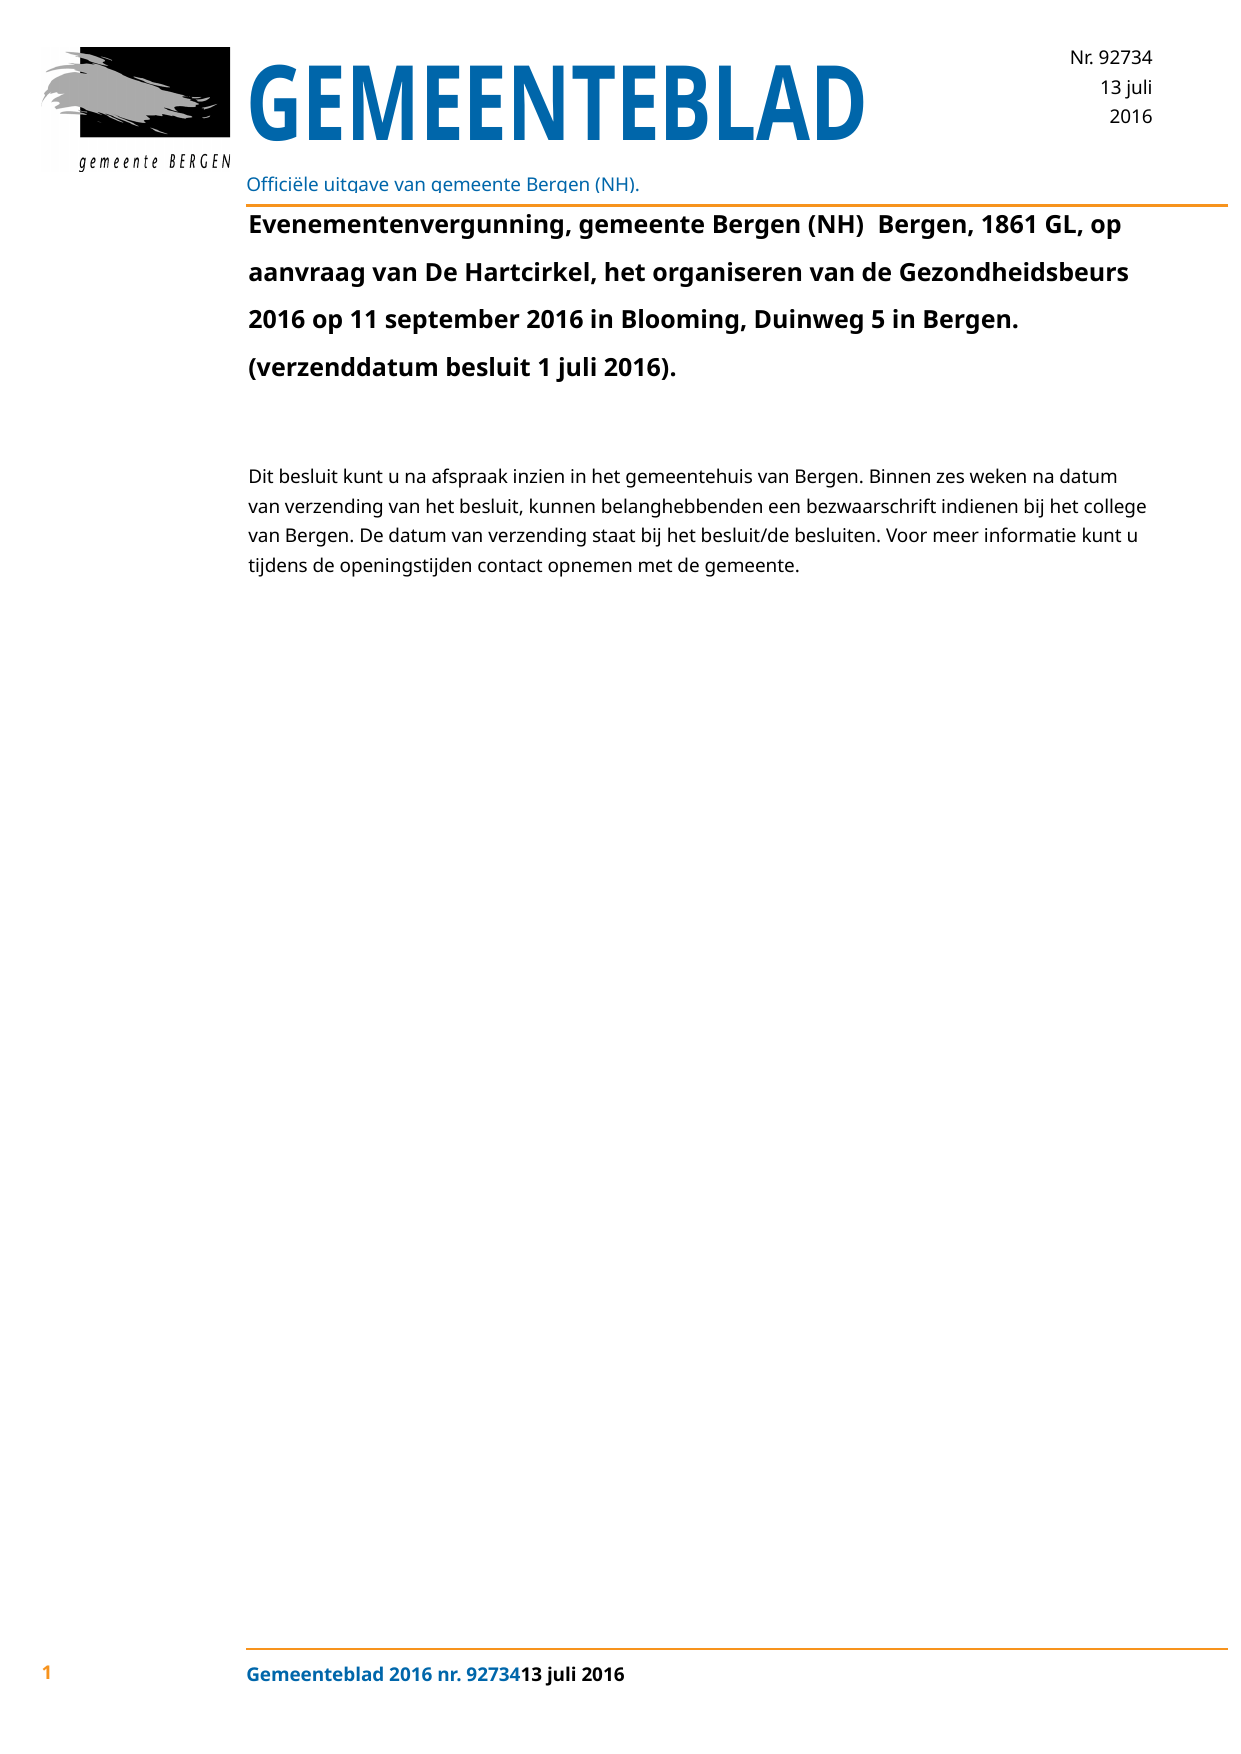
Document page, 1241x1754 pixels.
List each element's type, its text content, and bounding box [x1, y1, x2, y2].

picture [41, 47, 231, 172]
text Dit besluit kunt u na afspraak inzien in het gemeentehuis van Bergen. Binnen zes weken na datum van verzending van het besluit, kunnen belanghebbenden een bezwaarschrift indienen bij het college van Bergen. De datum van verzending staat bij het besluit/de besluiten. Voor meer informatie kunt u tijdens de openingstijden contact opnemen met de gemeente. [248, 463, 1152, 578]
text Evenementenvergunning, gemeente Bergen (NH) Bergen, 1861 GL, op aanvraag van De Hartcirkel, het organiseren van de Gezondheidsbeurs 2016 op 11 september 2016 in Blooming, Duinweg 5 in Bergen.(verzenddatum besluit 1 juli 2016). [248, 207, 1152, 384]
